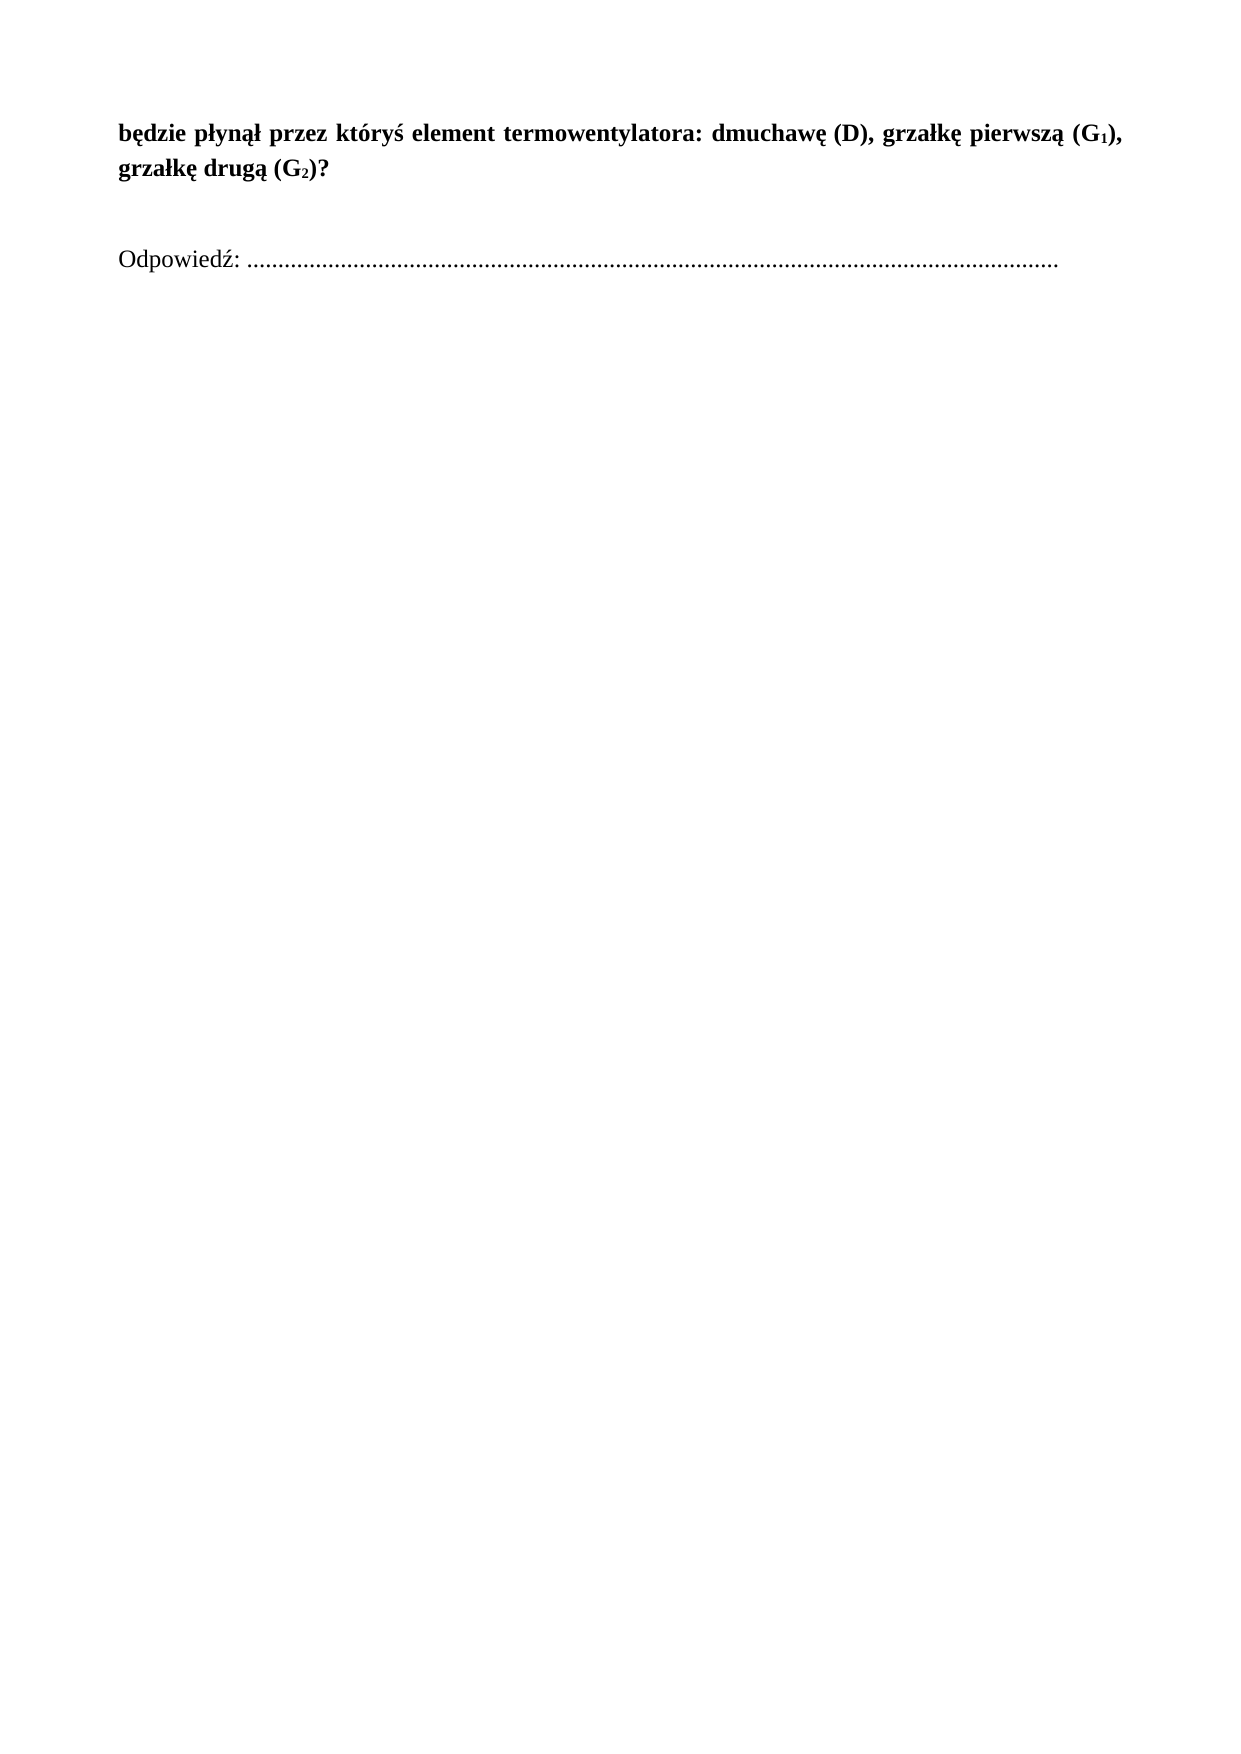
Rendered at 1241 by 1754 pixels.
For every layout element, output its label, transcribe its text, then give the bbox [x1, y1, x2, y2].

text Odpowiedź: .................................................................................................................................. [118, 244, 1122, 273]
text będzie płynął przez któryś element termowentylatora: dmuchawę (D), grzałkę pierwszą (G1), grzałkę drugą (G2)? [118, 118, 1122, 181]
